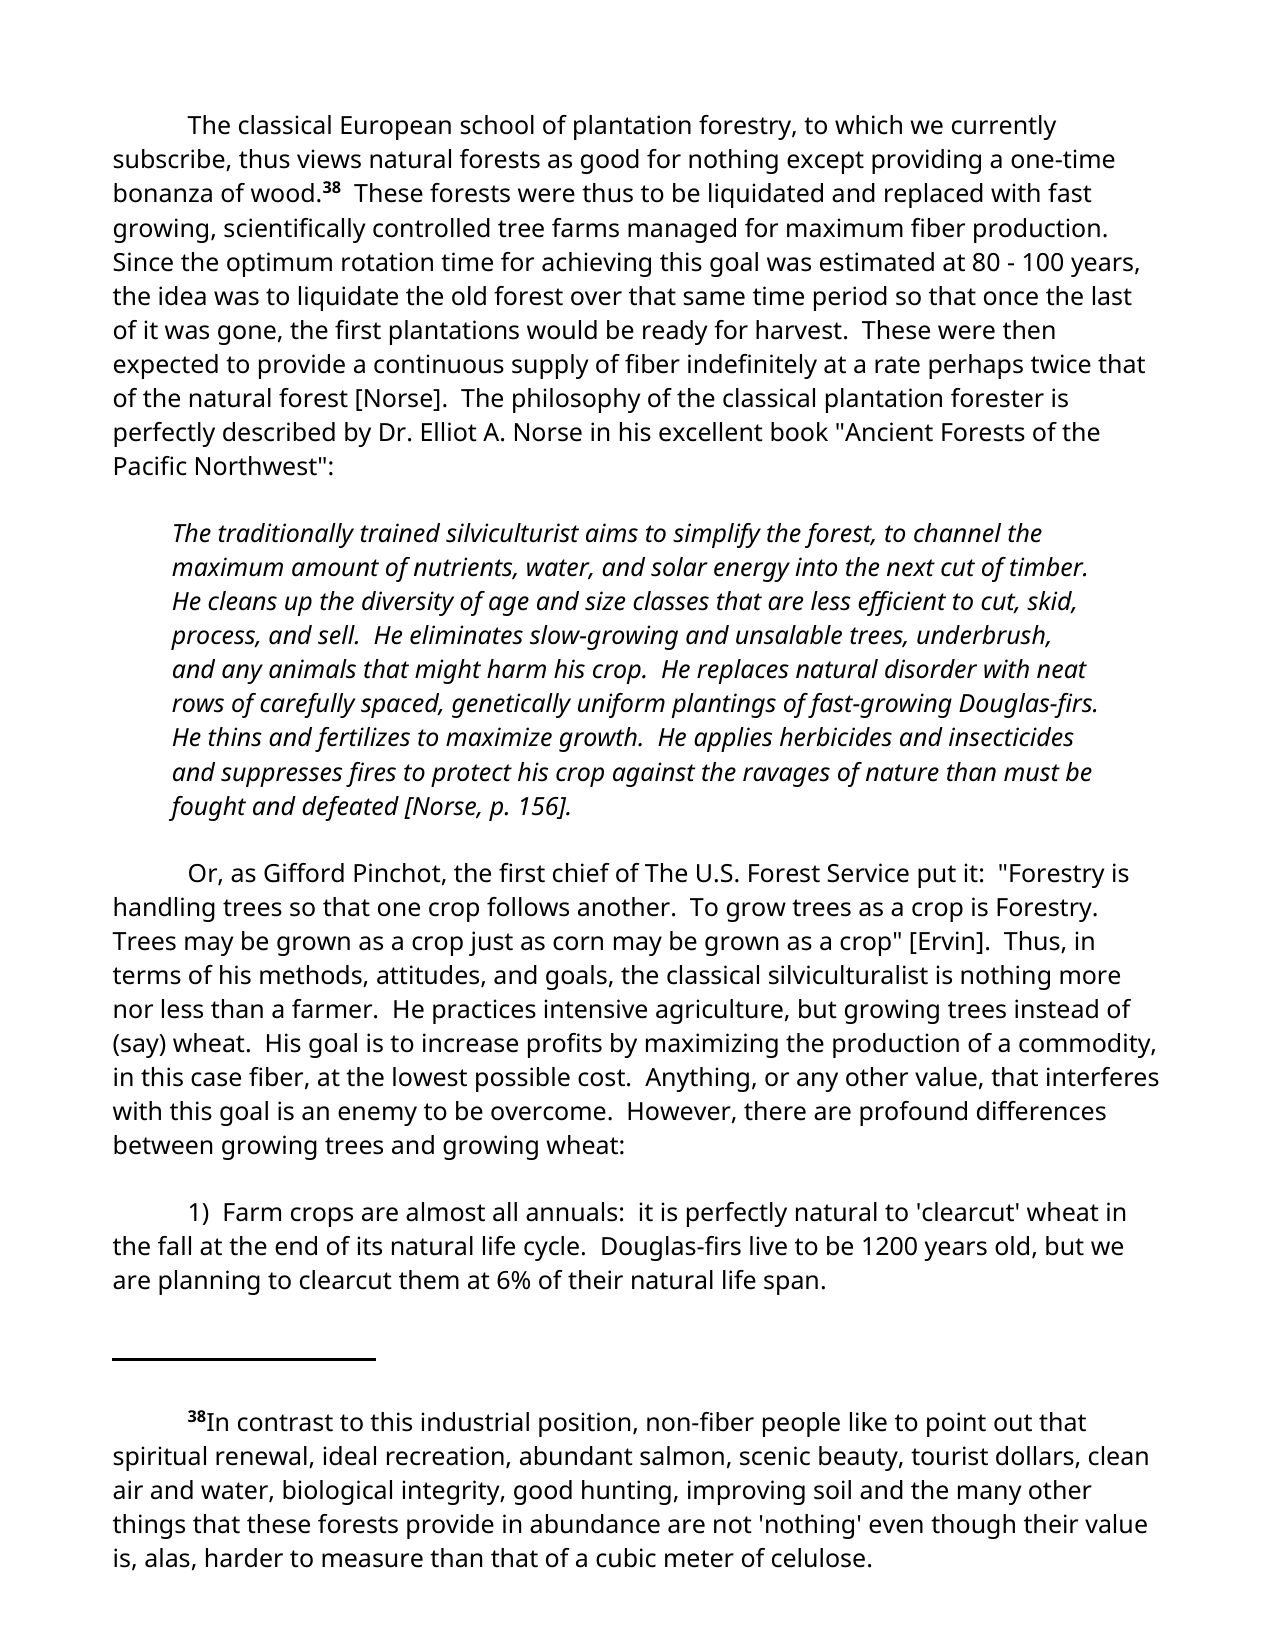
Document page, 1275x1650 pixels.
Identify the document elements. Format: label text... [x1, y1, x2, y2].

text Or, as Gifford Pinchot, the first chief of The U.S. Forest Service put it: "Forestry is handling trees so that one crop follows another. To grow trees as a crop is Forestry. Trees may be grown as a crop just as corn may be grown as a crop" [Ervin]. Thus, in terms of his methods, attitudes, and goals, the classical silviculturalist is nothing more nor less than a farmer. He practices intensive agriculture, but growing trees instead of (say) wheat. His goal is to increase profits by maximizing the production of a commodity, in this case fiber, at the lowest possible cost. Anything, or any other value, that interferes with this goal is an enemy to be overcome. However, there are profound differences between growing trees and growing wheat: [112, 855, 1162, 1162]
text In contrast to this industrial position, non-fiber people like to point out that spiritual renewal, ideal recreation, abundant salmon, scenic beauty, tourist dollars, clean air and water, biological integrity, good hunting, improving soil and the many other things that these forests provide in abundance are not 'nothing' even though their value is, alas, harder to measure than that of a cubic meter of celulose. [112, 1405, 1162, 1575]
text The classical European school of plantation forestry, to which we currently subscribe, thus views natural forests as good for nothing except providing a one-time bonanza of wood. These forests were thus to be liquidated and replaced with fast growing, scientifically controlled tree farms managed for maximum fiber production. Since the optimum rotation time for achieving this goal was estimated at 80 - 100 years, the idea was to liquidate the old forest over that same time period so that once the last of it was gone, the first plantations would be ready for harvest. These were then expected to provide a continuous supply of fiber indefinitely at a rate perhaps twice that of the natural forest [Norse]. The philosophy of the classical plantation forester is perfectly described by Dr. Elliot A. Norse in his excellent book "Ancient Forests of the Pacific Northwest": [112, 108, 1162, 483]
text The traditionally trained silviculturist aims to simplify the forest, to channel the maximum amount of nutrients, water, and solar energy into the next cut of timber. He cleans up the diversity of age and size classes that are less efficient to cut, skid, process, and sell. He eliminates slow-growing and unsalable trees, underbrush, and any animals that might harm his crop. He replaces natural disorder with neat rows of carefully spaced, genetically uniform plantings of fast-growing Douglas-firs. He thins and fertilizes to maximize growth. He applies herbicides and insecticides and suppresses fires to protect his crop against the ravages of nature than must be fought and defeated [Norse, p. 156]. [172, 516, 1103, 822]
text 1) Farm crops are almost all annuals: it is perfectly natural to 'clearcut' wheat in the fall at the end of its natural life cycle. Douglas-firs live to be 1200 years old, but we are planning to clearcut them at 6% of their natural life span. [112, 1195, 1162, 1297]
